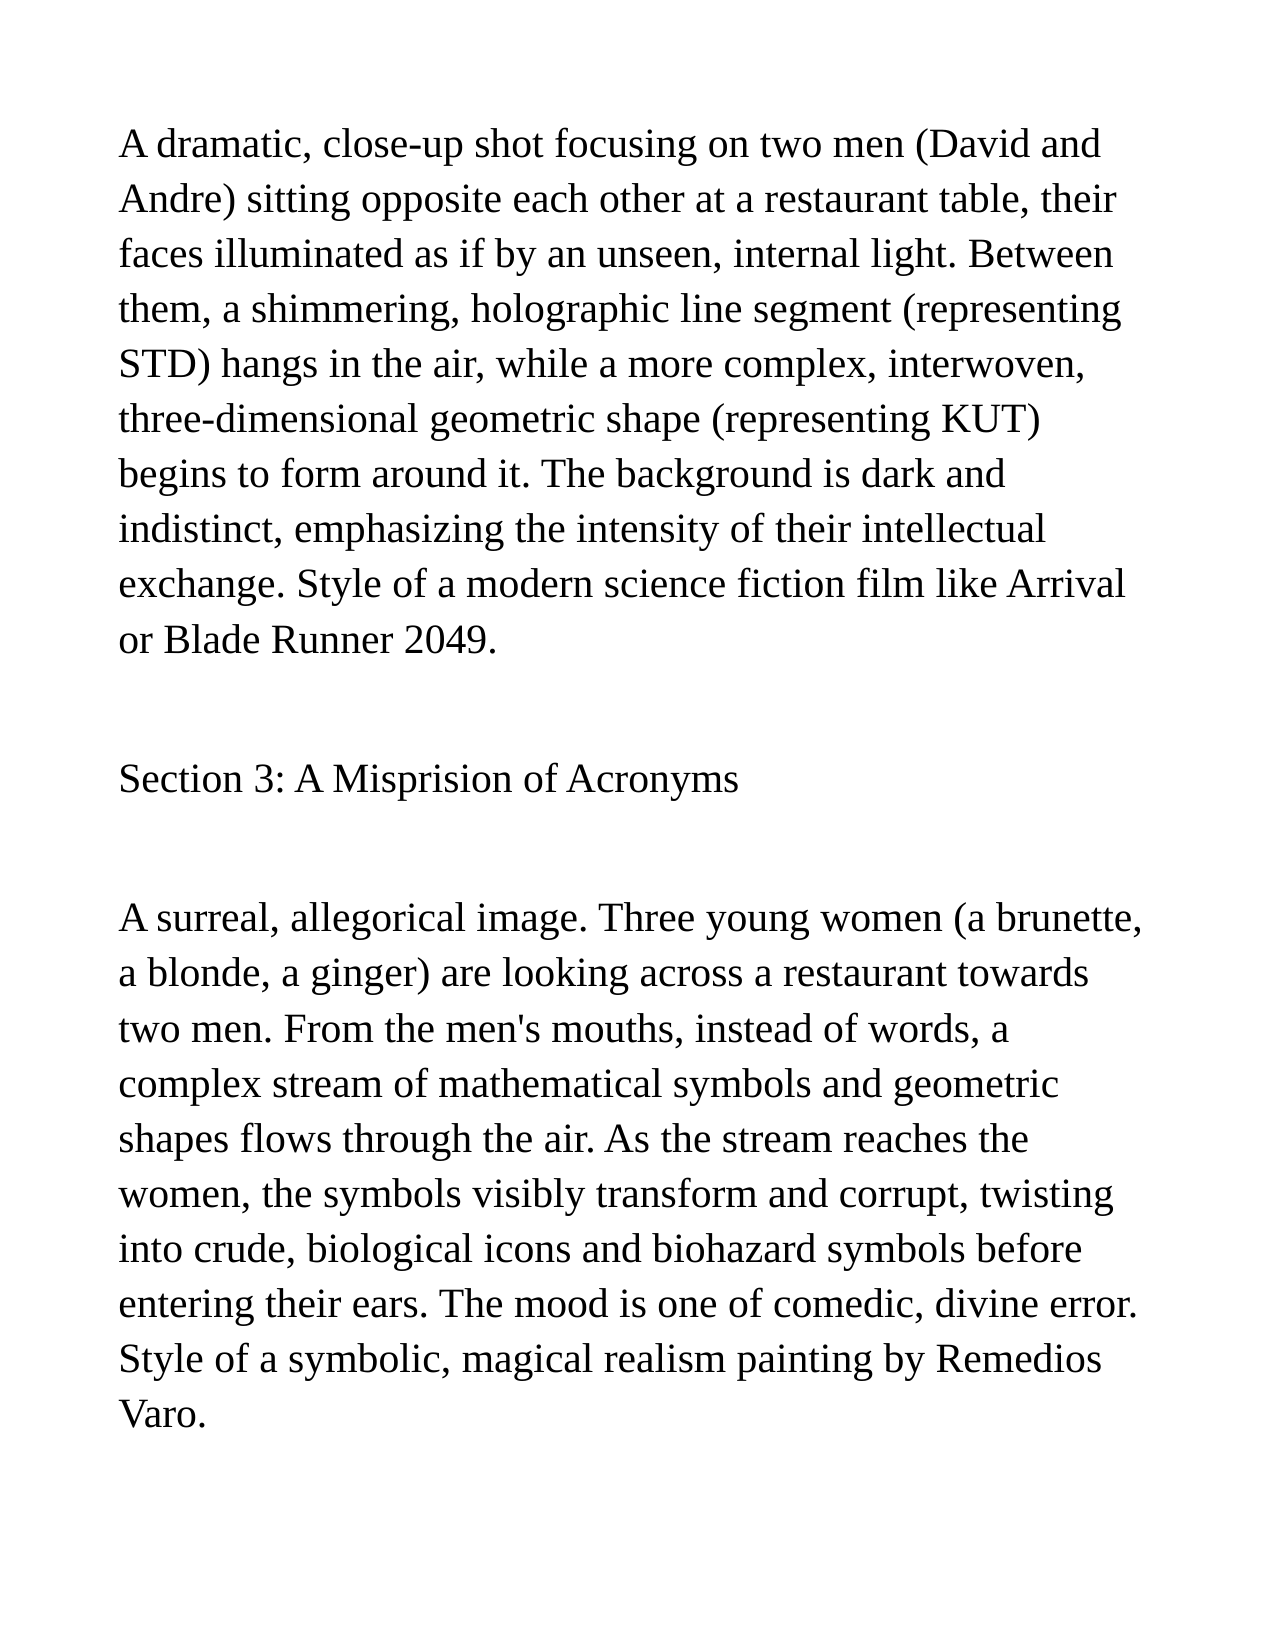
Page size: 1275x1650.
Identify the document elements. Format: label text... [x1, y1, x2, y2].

text A surreal, allegorical image. Three young women (a brunette, a blonde, a ginger) are looking across a restaurant towards two men. From the men's mouths, instead of words, a complex stream of mathematical symbols and geometric shapes flows through the air. As the stream reaches the women, the symbols visibly transform and corrupt, twisting into crude, biological icons and biohazard symbols before entering their ears. The mood is one of comedic, divine error. Style of a symbolic, magical realism painting by Remedios Varo. [118, 893, 1157, 1437]
text A dramatic, close-up shot focusing on two men (David and Andre) sitting opposite each other at a restaurant table, their faces illuminated as if by an unseen, internal light. Between them, a shimmering, holographic line segment (representing STD) hangs in the air, while a more complex, interwoven, three-dimensional geometric shape (representing KUT) begins to form around it. The background is dark and indistinct, emphasizing the intensity of their intellectual exchange. Style of a modern science fiction film like Arrival or Blade Runner 2049. [118, 118, 1157, 662]
text Section 3: A Misprision of Acronyms [118, 753, 1157, 801]
